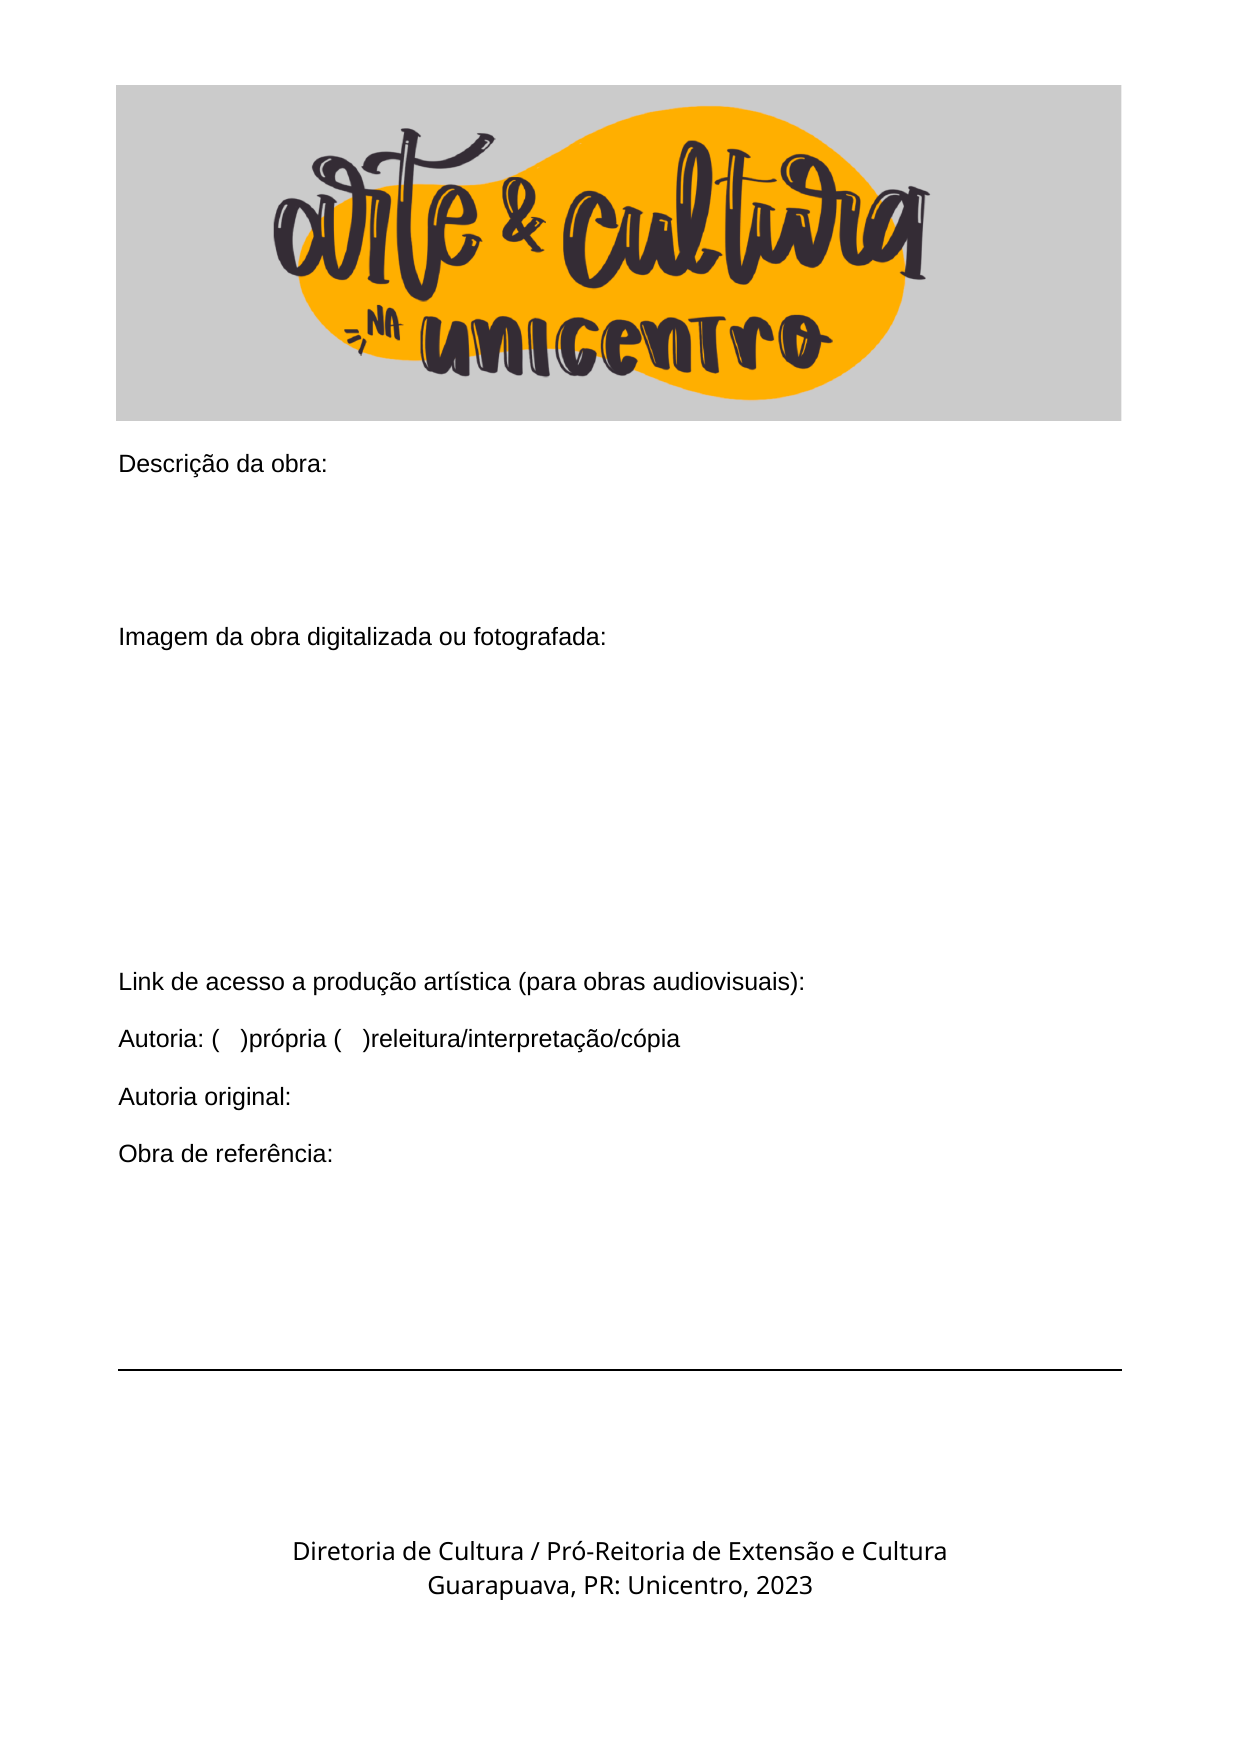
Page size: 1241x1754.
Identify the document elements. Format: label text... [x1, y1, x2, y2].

table_cell Descrição da obra: [118, 421, 1122, 622]
table_cell Autoria original: [118, 1082, 1122, 1139]
table_cell Imagem da obra digitalizada ou fotografada: [118, 622, 1122, 967]
table_cell Link de acesso a produção artística (para obras audiovisuais): [118, 967, 1122, 1024]
picture [116, 85, 1122, 421]
table_cell Obra de referência: [118, 1139, 1122, 1369]
table_cell Autoria: ( )própria ( )releitura/interpretação/cópia [118, 1024, 1122, 1082]
